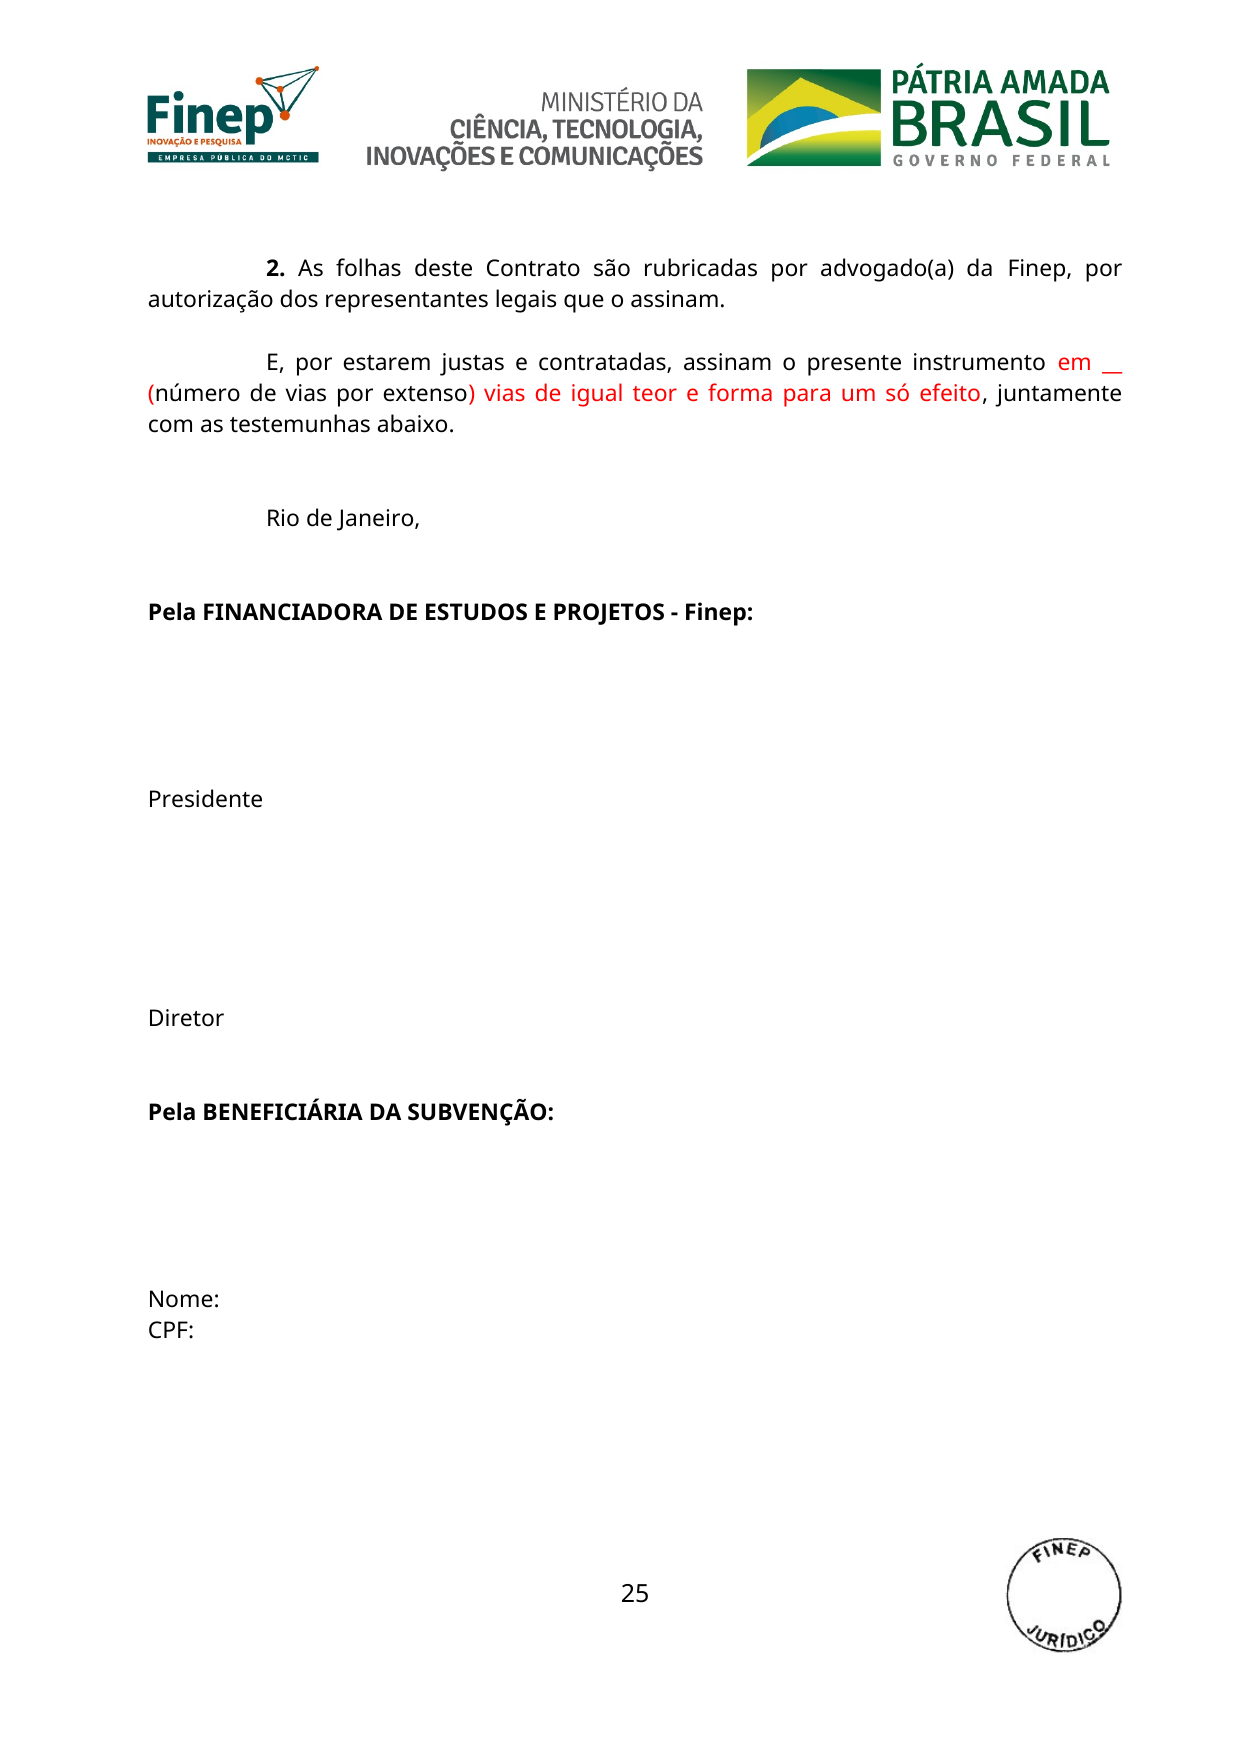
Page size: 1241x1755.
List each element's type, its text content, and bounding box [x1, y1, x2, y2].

text Pela FINANCIADORA DE ESTUDOS E PROJETOS - Finep: [148, 596, 1122, 627]
text Pela BENEFICIÁRIA DA SUBVENÇÃO: [148, 1096, 1122, 1127]
text CPF: [148, 1314, 1122, 1346]
text Presidente [148, 783, 1122, 814]
text E, por estarem justas e contratadas, assinam o presente instrumento em __ (número de vias por extenso) vias de igual teor e forma para um só efeito, juntamente com as testemunhas abaixo. [148, 346, 1122, 439]
text Nome: [148, 1283, 1122, 1314]
text Rio de Janeiro, [148, 502, 1122, 533]
text 2. As folhas deste Contrato são rubricadas por advogado(a) da Finep, por autorização dos representantes legais que o assinam. [148, 252, 1122, 314]
text Diretor [148, 1002, 1122, 1033]
